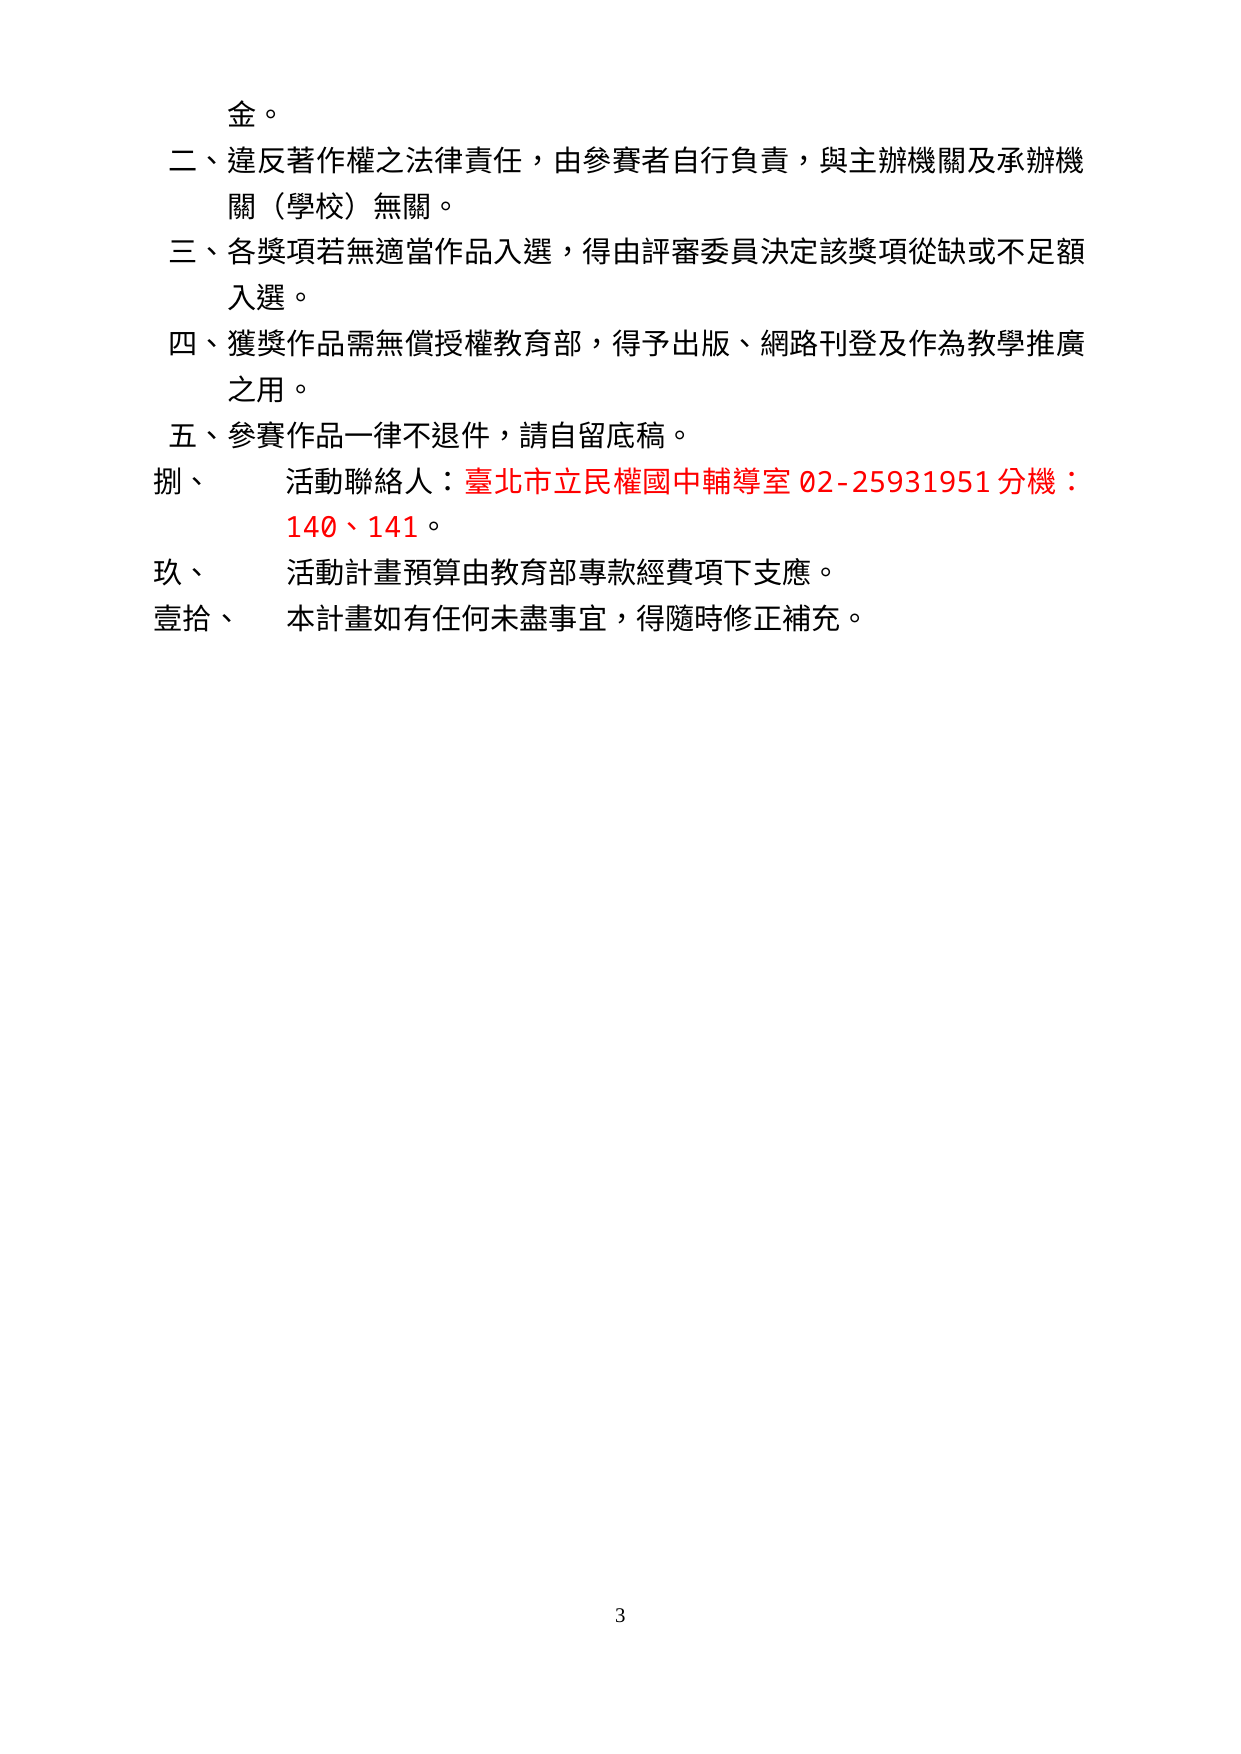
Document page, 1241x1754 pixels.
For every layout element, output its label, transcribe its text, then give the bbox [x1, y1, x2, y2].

list 作品限未曾出版、發表或獲獎，並不得抄襲、改編與一人多投；如有上述情形，將取消參賽資格。如得獎，則追回已頒發之獎狀及獎金。 [168, 89, 1087, 134]
list 獲獎作品需無償授權教育部，得予出版、網路刊登及作為教學推廣之用。 [168, 318, 1087, 409]
list 活動聯絡人：臺北市立民權國中輔導室02-25931951分機：140、141。 [153, 455, 1087, 547]
list 本計畫如有任何未盡事宜，得隨時修正補充。 [153, 593, 1087, 639]
list 違反著作權之法律責任，由參賽者自行負責，與主辦機關及承辦機關（學校）無關。 [168, 134, 1087, 226]
list 各獎項若無適當作品入選，得由評審委員決定該獎項從缺或不足額入選。 [168, 226, 1087, 318]
list 活動計畫預算由教育部專款經費項下支應。 [153, 547, 1087, 593]
list 參賽作品一律不退件，請自留底稿。 [168, 409, 1087, 455]
